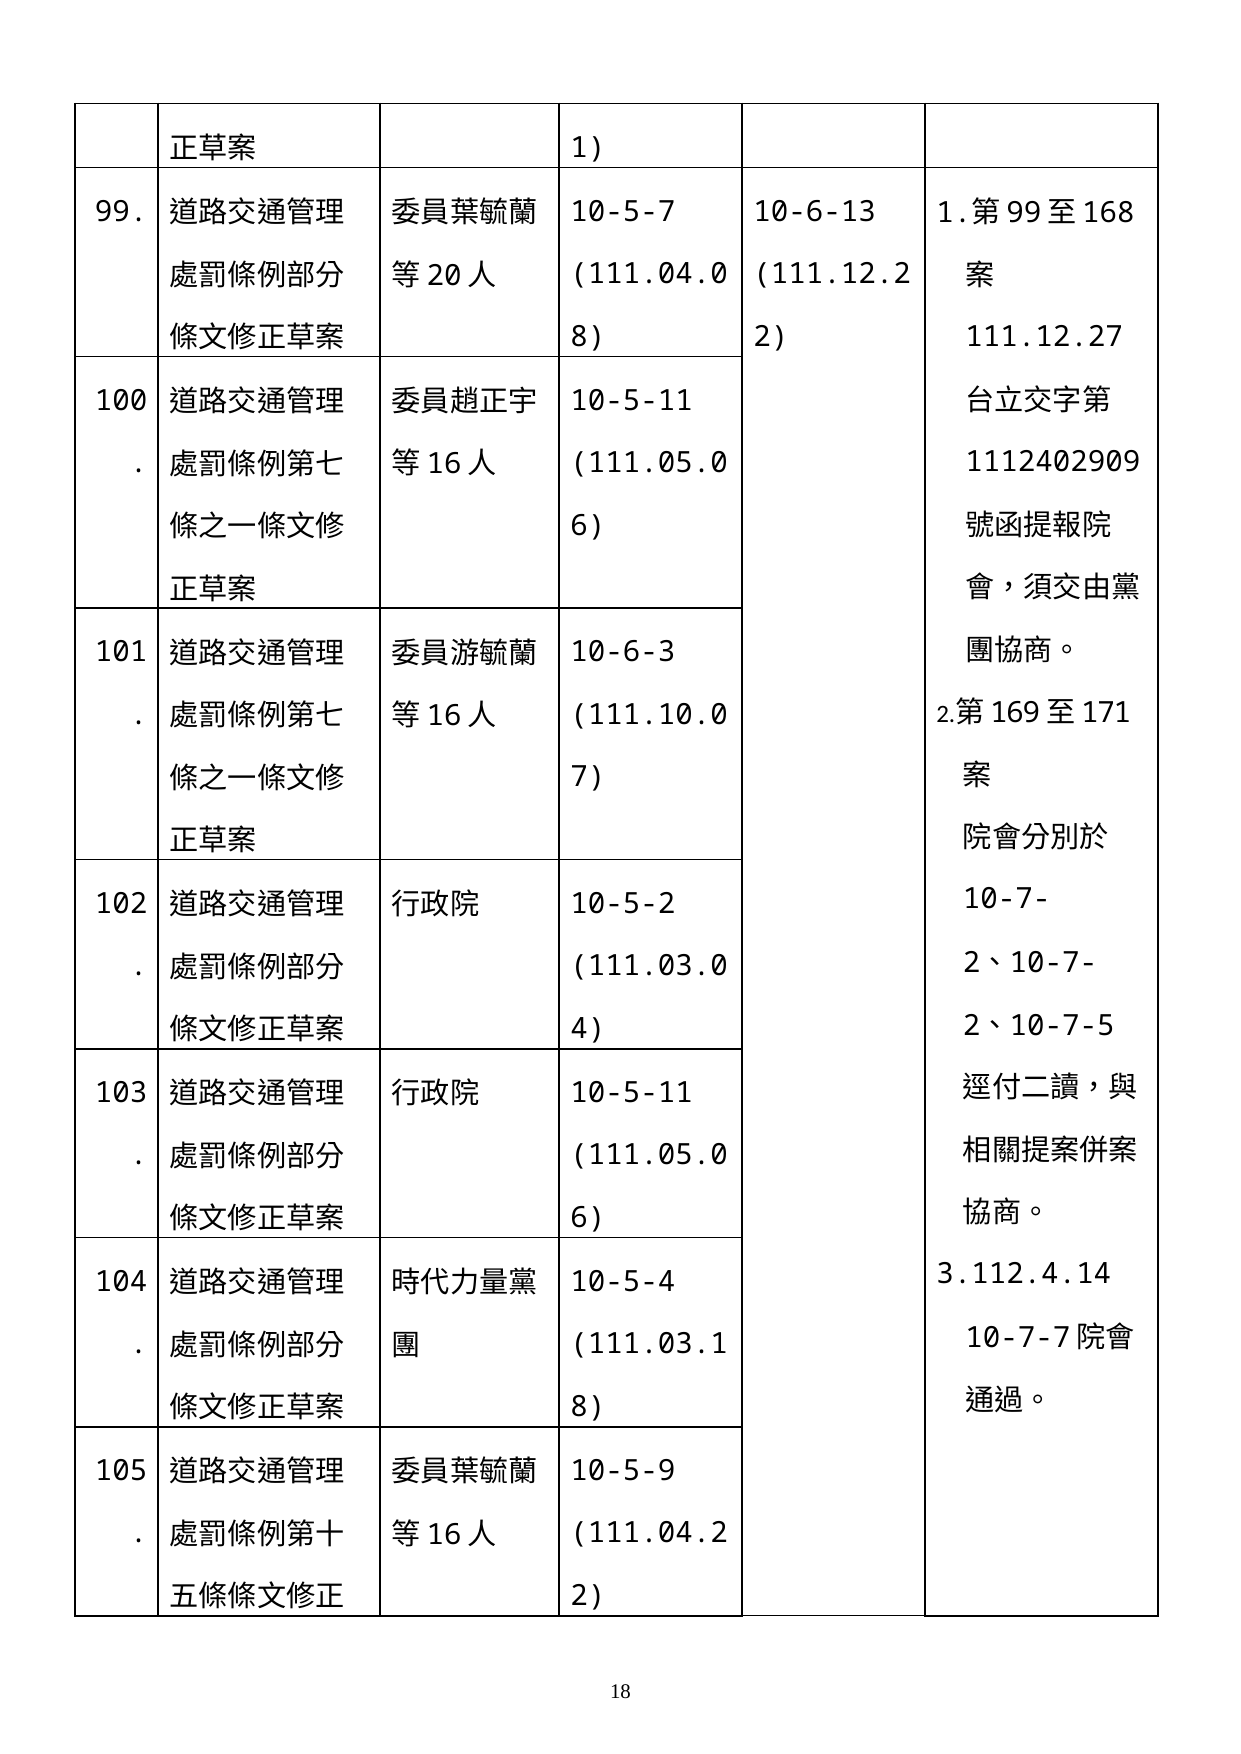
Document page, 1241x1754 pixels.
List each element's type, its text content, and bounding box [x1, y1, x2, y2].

table_cell 委員葉毓蘭等20人 [381, 168, 558, 356]
table_cell 10-5-11 (111.05.06) [560, 1050, 741, 1237]
table_cell 委員趙正宇等16人 [381, 357, 558, 607]
table_cell [76, 1428, 157, 1615]
table_cell 道路交通管理處罰條例第七條之一條文修正草案 [159, 357, 379, 607]
table_cell 道路交通管理處罰條例第十五條條文修正 [159, 1428, 379, 1615]
table_cell 正草案 [159, 104, 379, 167]
table_cell 10-5-9 (111.04.22) [560, 1428, 741, 1615]
table_cell 10-6-13 (111.12.22) [743, 168, 924, 1615]
table_cell 行政院 [381, 1050, 558, 1237]
table_cell [381, 104, 558, 167]
table_cell 10-5-4 (111.03.18) [560, 1238, 741, 1426]
table_cell 道路交通管理處罰條例部分條文修正草案 [159, 168, 379, 356]
table_cell 道路交通管理處罰條例第七條之一條文修正草案 [159, 609, 379, 859]
table_cell 委員游毓蘭等16人 [381, 609, 558, 859]
table_cell 時代力量黨團 [381, 1238, 558, 1426]
table_cell [926, 104, 1157, 167]
table_cell [743, 104, 924, 167]
table_cell 行政院 [381, 860, 558, 1048]
table_cell 道路交通管理處罰條例部分條文修正草案 [159, 860, 379, 1048]
table_cell 第99至168案 111.12.27 台立交字第1112402909號函提報院會，須交由黨團協商。 第169至171案 院會分別於10-7-2、10-7-2、10-7-5逕付二讀，與相關提案併案協商。 112.4.14 10-7-7院會通過。 [926, 168, 1157, 1615]
table_cell [76, 860, 157, 1048]
table_cell 10-6-3 (111.10.07) [560, 609, 741, 859]
table_cell [76, 357, 157, 607]
table_cell 10-5-11 (111.05.06) [560, 357, 741, 607]
table_cell 道路交通管理處罰條例部分條文修正草案 [159, 1050, 379, 1237]
table_cell [76, 1050, 157, 1237]
table_cell 道路交通管理處罰條例部分條文修正草案 [159, 1238, 379, 1426]
table_cell [76, 104, 157, 167]
table_cell 1) [560, 104, 741, 167]
table_cell 10-5-7 (111.04.08) [560, 168, 741, 356]
table_cell 委員葉毓蘭等16人 [381, 1428, 558, 1615]
table_cell [76, 609, 157, 859]
table_cell 10-5-2 (111.03.04) [560, 860, 741, 1048]
table_cell [76, 168, 157, 356]
table_cell [76, 1238, 157, 1426]
